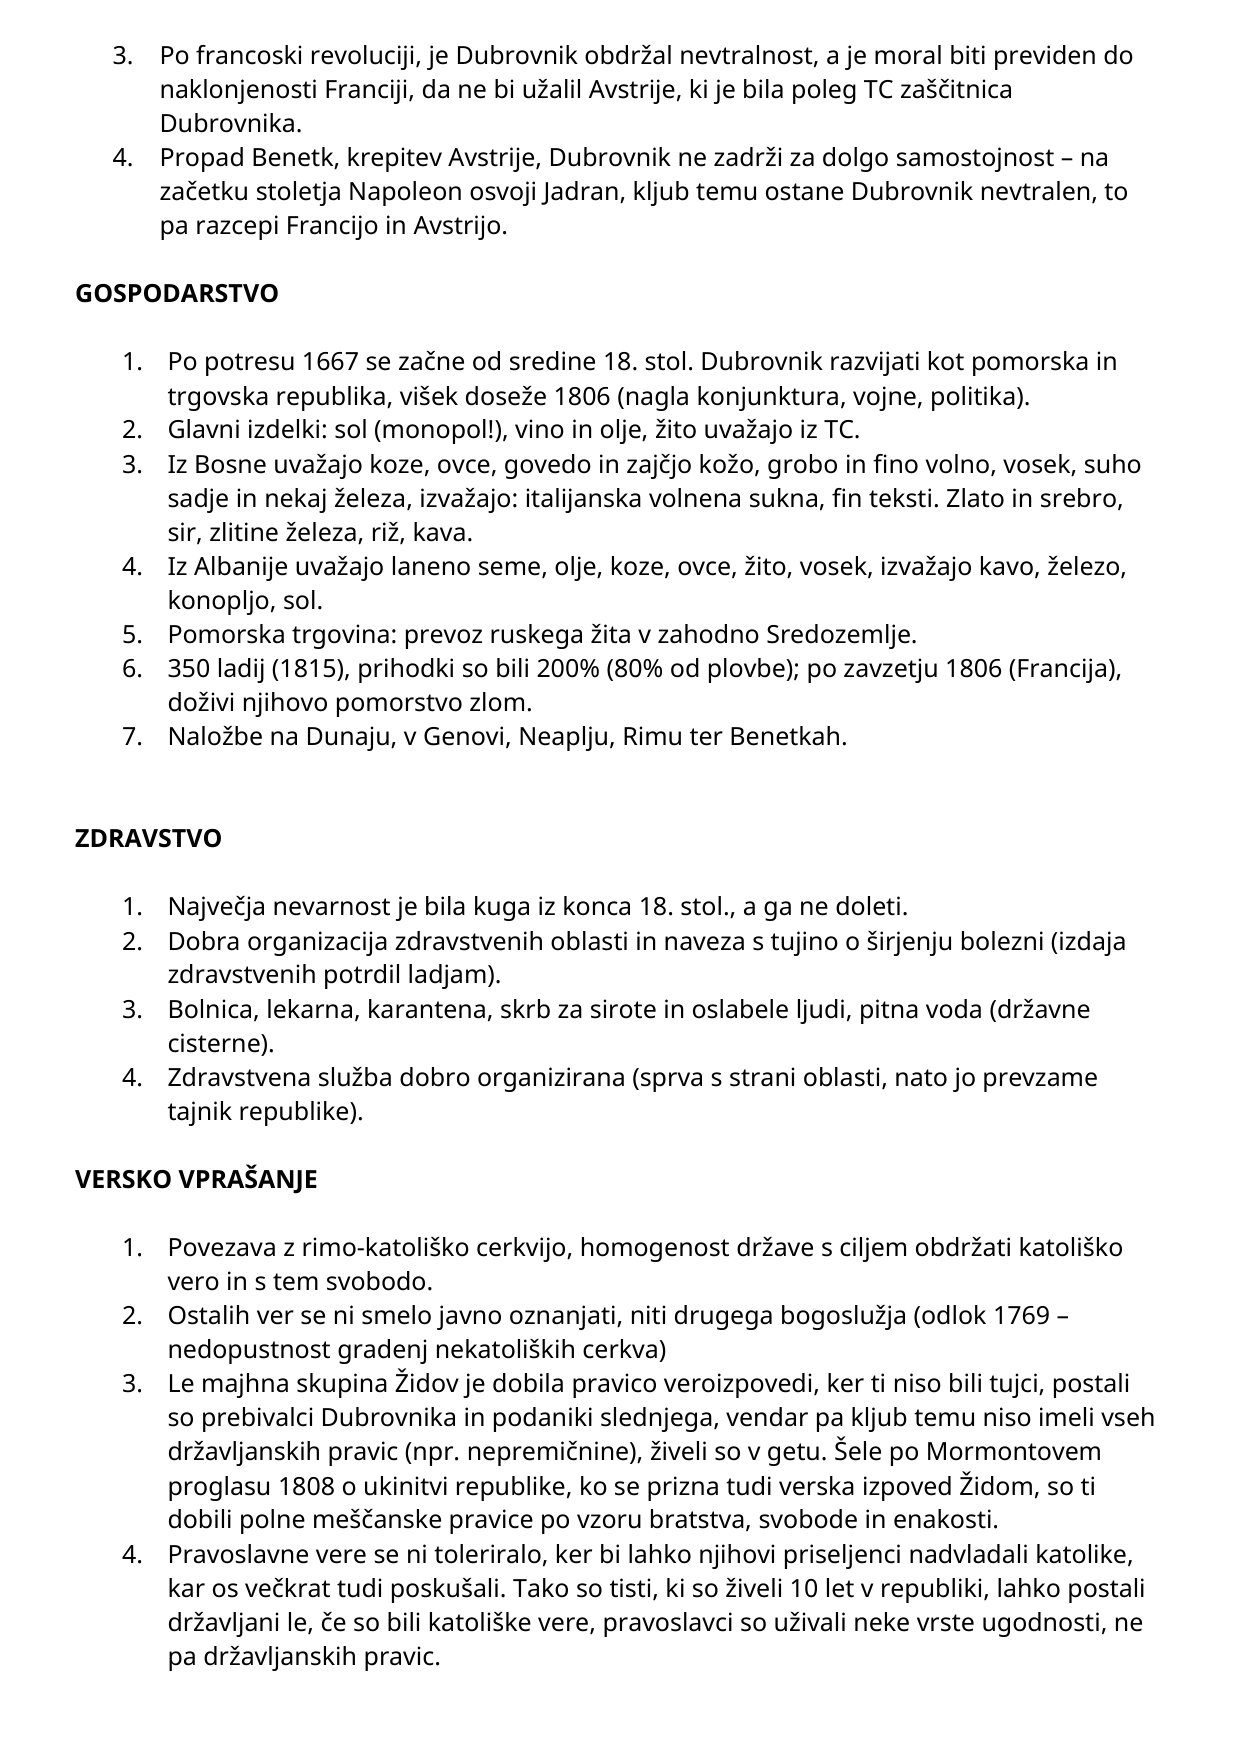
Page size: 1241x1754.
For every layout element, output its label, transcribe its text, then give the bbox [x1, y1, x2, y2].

list Propad Benetk, krepitev Avstrije, Dubrovnik ne zadrži za dolgo samostojnost – na začetku stoletja Napoleon osvoji Jadran, kljub temu ostane Dubrovnik nevtralen, to pa razcepi Francijo in Avstrijo. [112, 140, 1162, 242]
list Le majhna skupina Židov je dobila pravico veroizpovedi, ker ti niso bili tujci, postali so prebivalci Dubrovnika in podaniki slednjega, vendar pa kljub temu niso imeli vseh državljanskih pravic (npr. nepremičnine), živeli so v getu. Šele po Mormontovem proglasu 1808 o ukinitvi republike, ko se prizna tudi verska izpoved Židom, so ti dobili polne meščanske pravice po vzoru bratstva, svobode in enakosti. [122, 1366, 1162, 1536]
list Zdravstvena služba dobro organizirana (sprva s strani oblasti, nato jo prevzame tajnik republike). [122, 1059, 1162, 1127]
list Iz Bosne uvažajo koze, ovce, govedo in zajčjo kožo, grobo in fino volno, vosek, suho sadje in nekaj železa, izvažajo: italijanska volnena sukna, fin teksti. Zlato in srebro, sir, zlitine železa, riž, kava. [122, 446, 1162, 548]
list Naložbe na Dunaju, v Genovi, Neaplju, Rimu ter Benetkah. [122, 719, 1162, 753]
list Glavni izdelki: sol (monopol!), vino in olje, žito uvažajo iz TC. [122, 412, 1162, 446]
list Ostalih ver se ni smelo javno oznanjati, niti drugega bogoslužja (odlok 1769 – nedopustnost gradenj nekatoliških cerkva) [122, 1298, 1162, 1366]
list Iz Albanije uvažajo laneno seme, olje, koze, ovce, žito, vosek, izvažajo kavo, železo, konopljo, sol. [122, 548, 1162, 617]
list Bolnica, lekarna, karantena, skrb za sirote in oslabele ljudi, pitna voda (državne cisterne). [122, 991, 1162, 1059]
list Po francoski revoluciji, je Dubrovnik obdržal nevtralnost, a je moral biti previden do naklonjenosti Franciji, da ne bi užalil Avstrije, ki je bila poleg TC zaščitnica Dubrovnika. [112, 37, 1162, 140]
list Največja nevarnost je bila kuga iz konca 18. stol., a ga ne doleti. [122, 889, 1162, 923]
subtitle VERSKO VPRAŠANJE [75, 1162, 1162, 1196]
subtitle ZDRAVSTVO [75, 821, 1162, 855]
list 350 ladij (1815), prihodki so bili 200% (80% od plovbe); po zavzetju 1806 (Francija), doživi njihovo pomorstvo zlom. [122, 651, 1162, 719]
list Dobra organizacija zdravstvenih oblasti in naveza s tujino o širjenju bolezni (izdaja zdravstvenih potrdil ladjam). [122, 923, 1162, 991]
list Pravoslavne vere se ni toleriralo, ker bi lahko njihovi priseljenci nadvladali katolike, kar os večkrat tudi poskušali. Tako so tisti, ki so živeli 10 let v republiki, lahko postali državljani le, če so bili katoliške vere, pravoslavci so uživali neke vrste ugodnosti, ne pa državljanskih pravic. [122, 1536, 1162, 1672]
list Povezava z rimo-katoliško cerkvijo, homogenost države s ciljem obdržati katoliško vero in s tem svobodo. [122, 1230, 1162, 1298]
list Pomorska trgovina: prevoz ruskega žita v zahodno Sredozemlje. [122, 617, 1162, 651]
list Po potresu 1667 se začne od sredine 18. stol. Dubrovnik razvijati kot pomorska in trgovska republika, višek doseže 1806 (nagla konjunktura, vojne, politika). [122, 344, 1162, 412]
subtitle GOSPODARSTVO [75, 276, 1162, 310]
